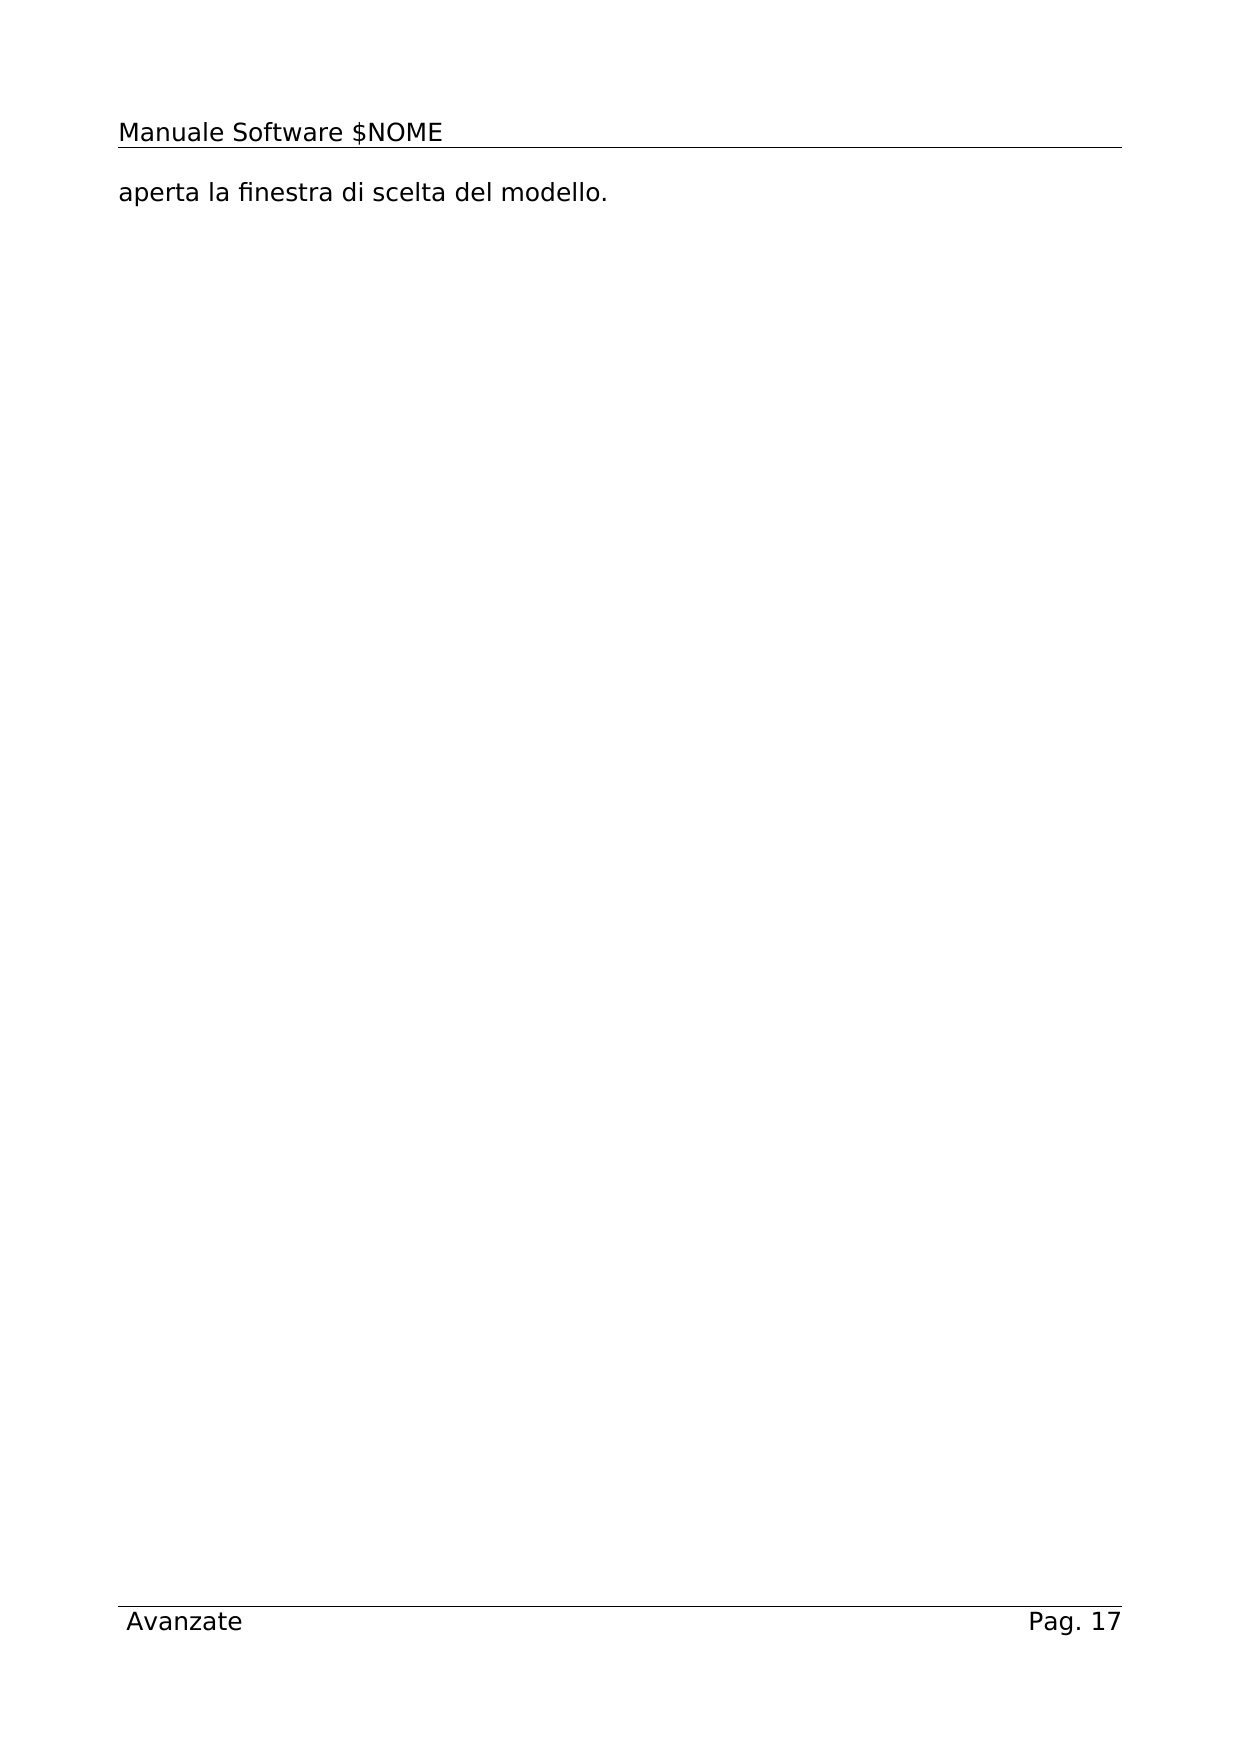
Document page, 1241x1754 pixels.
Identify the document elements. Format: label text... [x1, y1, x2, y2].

text aperta la finestra di scelta del modello. [118, 178, 1122, 207]
